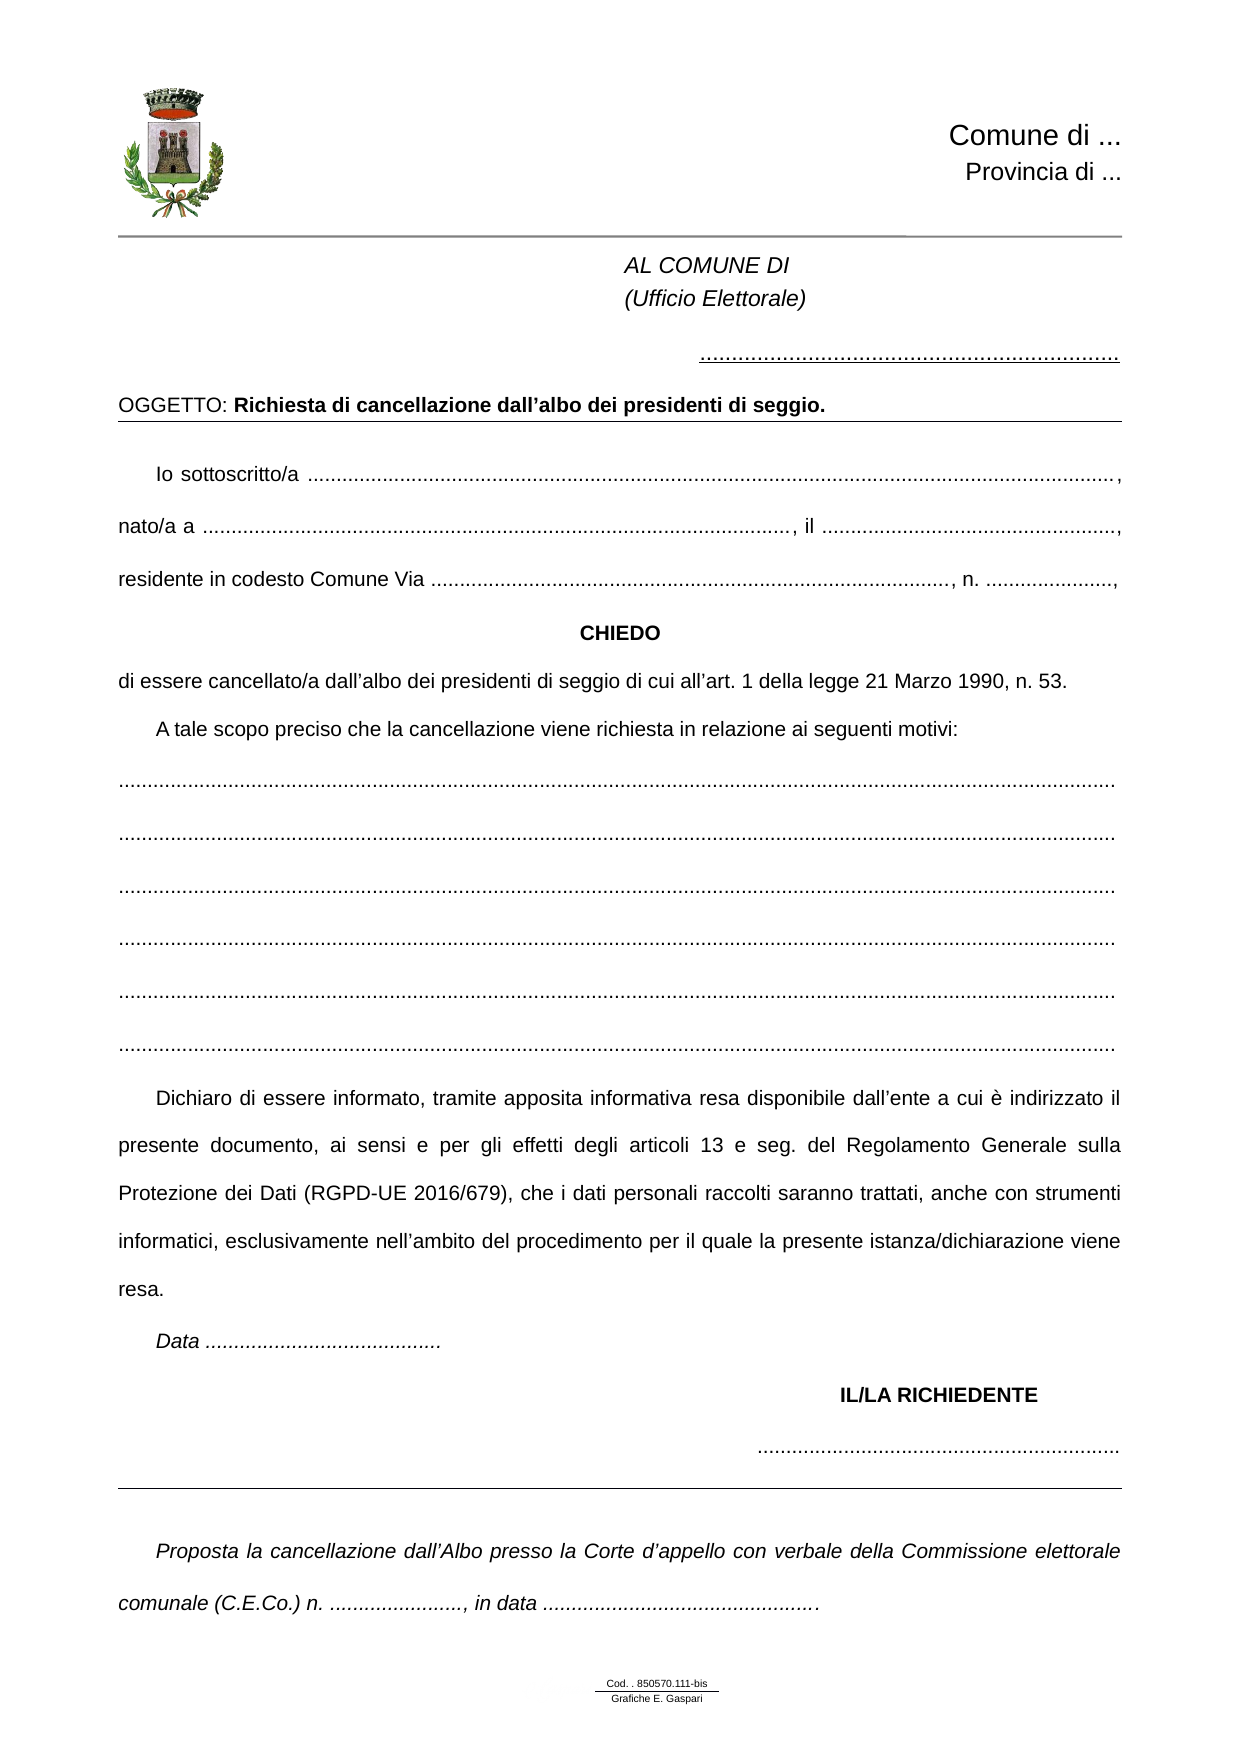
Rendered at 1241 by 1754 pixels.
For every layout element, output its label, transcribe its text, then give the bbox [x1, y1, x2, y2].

text Data ......................................... [118, 1325, 1122, 1354]
text Comune di ... [224, 118, 1122, 152]
text (Ufficio Elettorale) [624, 285, 1122, 311]
text Dichiaro di essere informato, tramite apposita informativa resa disponibile dall’ente a cui è indirizzato il presente documento, ai sensi e per gli effetti degli articoli 13 e seg. del Regolamento Generale sulla Protezione dei Dati (RGPD-UE 2016/679), che i dati personali raccolti saranno trattati, anche con strumenti informatici, esclusivamente nell’ambito del procedimento per il quale la presente istanza/dichiarazione viene resa. [118, 1085, 1122, 1301]
picture [122, 87, 224, 219]
text .................................................................. [624, 337, 1122, 366]
subtitle IL/LA RICHIEDENTE [756, 1382, 1122, 1406]
text ............................................................................................................................................................................. ............................................................................................................................................................................. ............................................................................................................................................................................. ............................................................................................................................................................................. ............................................................................................................................................................................. ............................................................................................................................................................................. [118, 764, 1122, 1057]
text di essere cancellato/a dall’albo dei presidenti di seggio di cui all’art. 1 della legge 21 Marzo 1990, n. 53. [118, 668, 1122, 692]
text Provincia di ... [224, 157, 1122, 185]
text A tale scopo preciso che la cancellazione viene richiesta in relazione ai seguenti motivi: [118, 716, 1122, 740]
subtitle CHIEDO [118, 621, 1122, 644]
subtitle AL COMUNE DI [624, 252, 1122, 278]
text OGGETTO: Richiesta di cancellazione dall’albo dei presidenti di seggio. [118, 393, 1122, 421]
text ............................................................... [756, 1430, 1122, 1459]
text Proposta la cancellazione dall’Albo presso la Corte d’appello con verbale della Commissione elettorale comunale (C.E.Co.) n. ......................., in data ................................................ [118, 1536, 1122, 1616]
text Io sottoscritto/a ............................................................................................................................................, nato/a a ......................................................................................................, il ..................................................., residente in codesto Comune Via .........................................................................................., n. ......................, [118, 458, 1122, 592]
